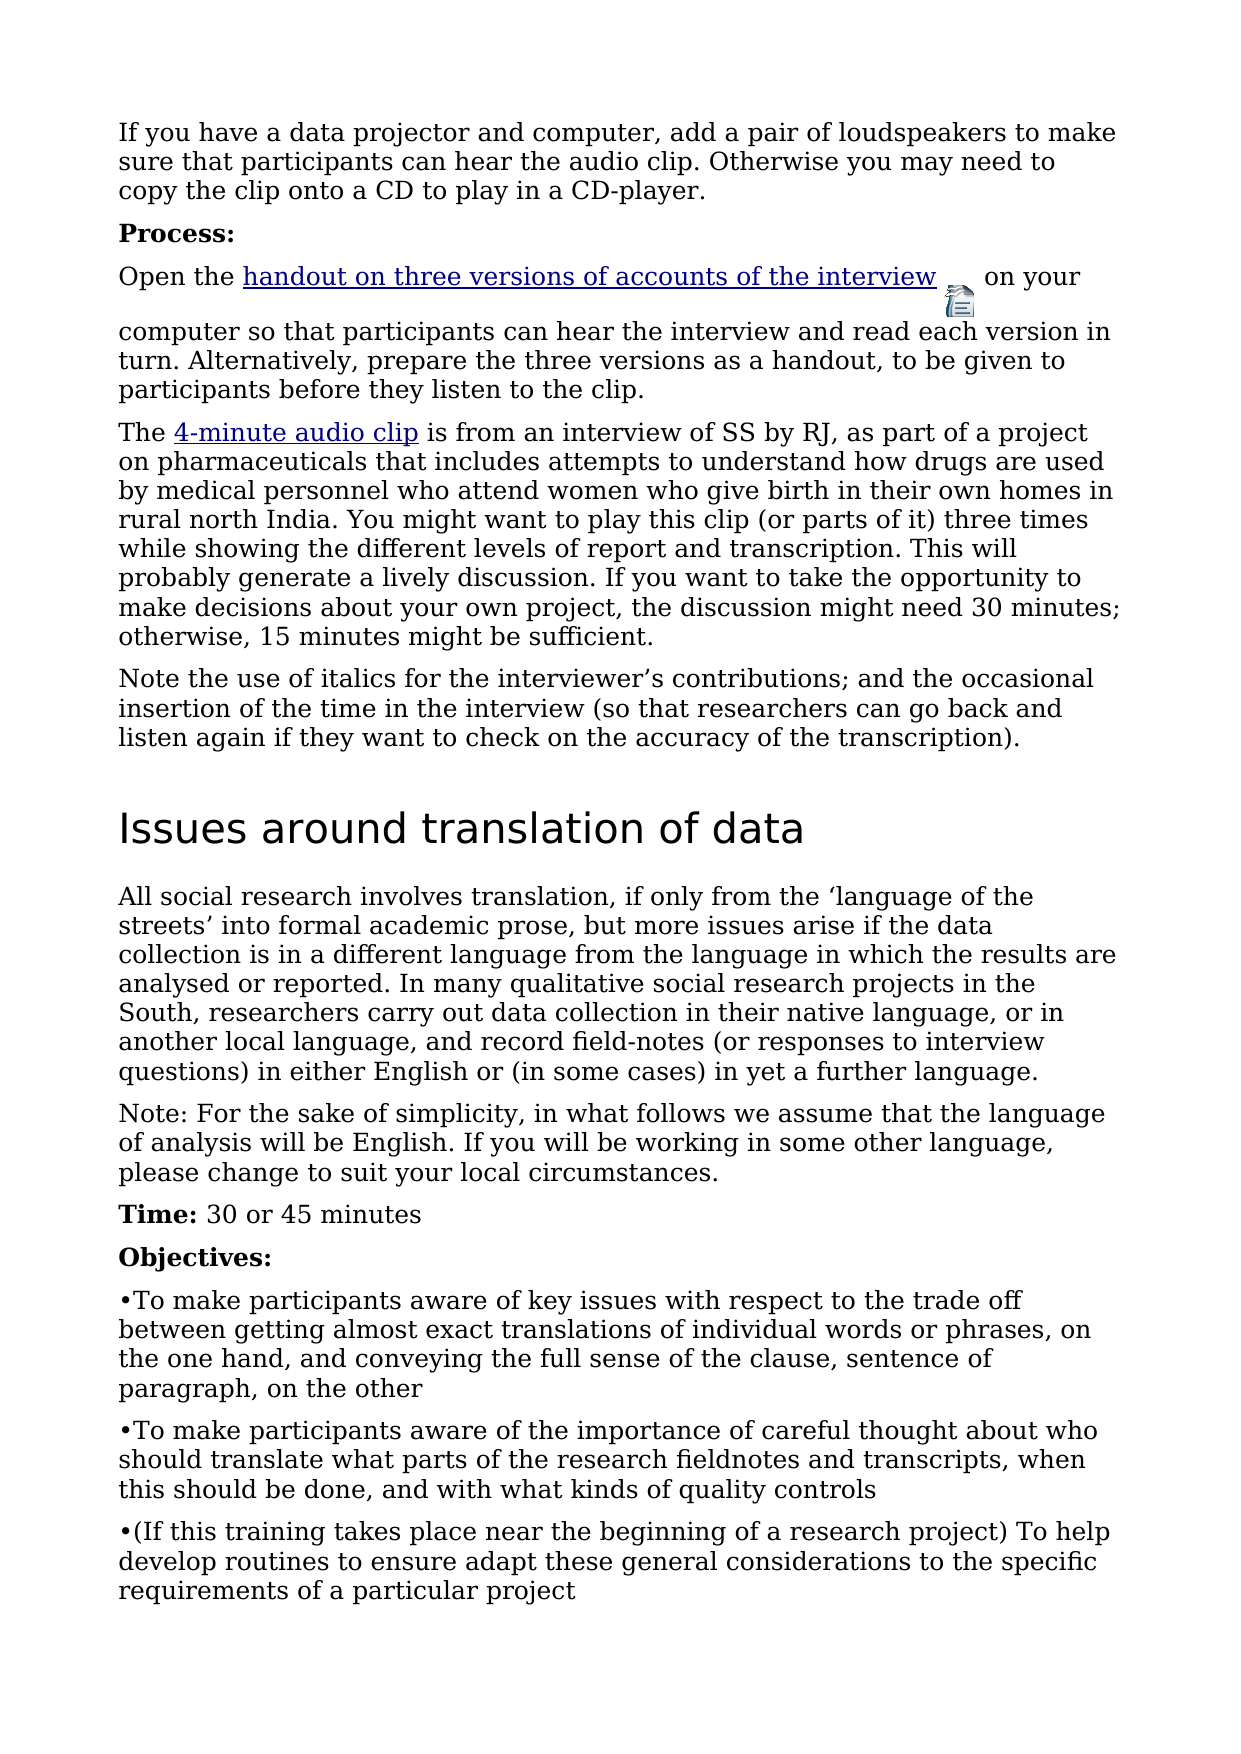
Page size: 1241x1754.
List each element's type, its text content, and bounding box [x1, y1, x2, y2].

picture [944, 285, 976, 317]
text Time: 30 or 45 minutes [118, 1201, 1122, 1230]
text Objectives: [118, 1243, 1122, 1273]
list To make participants aware of the importance of careful thought about who should translate what parts of the research fieldnotes and transcripts, when this should be done, and with what kinds of quality controls [118, 1417, 1122, 1504]
text The 4-minute audio clip is from an interview of SS by RJ, as part of a project on pharmaceuticals that includes attempts to understand how drugs are used by medical personnel who attend women who give birth in their own homes in rural north India. You might want to play this clip (or parts of it) three times while showing the different levels of report and transcription. This will probably generate a lively discussion. If you want to take the opportunity to make decisions about your own project, the discussion might need 30 minutes; otherwise, 15 minutes might be sufficient. [118, 418, 1122, 651]
text Process: [118, 219, 1122, 248]
text If you have a data projector and computer, add a pair of loudspeakers to make sure that participants can hear the audio clip. Otherwise you may need to copy the clip onto a CD to play in a CD-player. [118, 118, 1122, 206]
text Open the handout on three versions of accounts of the interview on your computer so that participants can hear the interview and read each version in turn. Alternatively, prepare the three versions as a handout, to be given to participants before they listen to the clip. [118, 262, 1122, 404]
list (If this training takes place near the beginning of a research project) To help develop routines to ensure adapt these general considerations to the specific requirements of a particular project [118, 1518, 1122, 1605]
text Note: For the sake of simplicity, in what follows we assume that the language of analysis will be English. If you will be working in some other language, please change to suit your local circumstances. [118, 1099, 1122, 1187]
list To make participants aware of key issues with respect to the trade off between getting almost exact translations of individual words or phrases, on the one hand, and conveying the full sense of the clause, sentence of paragraph, on the other [118, 1286, 1122, 1403]
text All social research involves translation, if only from the ‘language of the streets’ into formal academic prose, but more issues arise if the data collection is in a different language from the language in which the results are analysed or reported. In many qualitative social research projects in the South, researchers carry out data collection in their native language, or in another local language, and record field-notes (or responses to interview questions) in either English or (in some cases) in yet a further language. [118, 882, 1122, 1086]
text Note the use of italics for the interviewer’s contributions; and the occasional insertion of the time in the interview (so that researchers can go back and listen again if they want to check on the accuracy of the transcription). [118, 665, 1122, 752]
subtitle Issues around translation of data [118, 805, 1122, 853]
